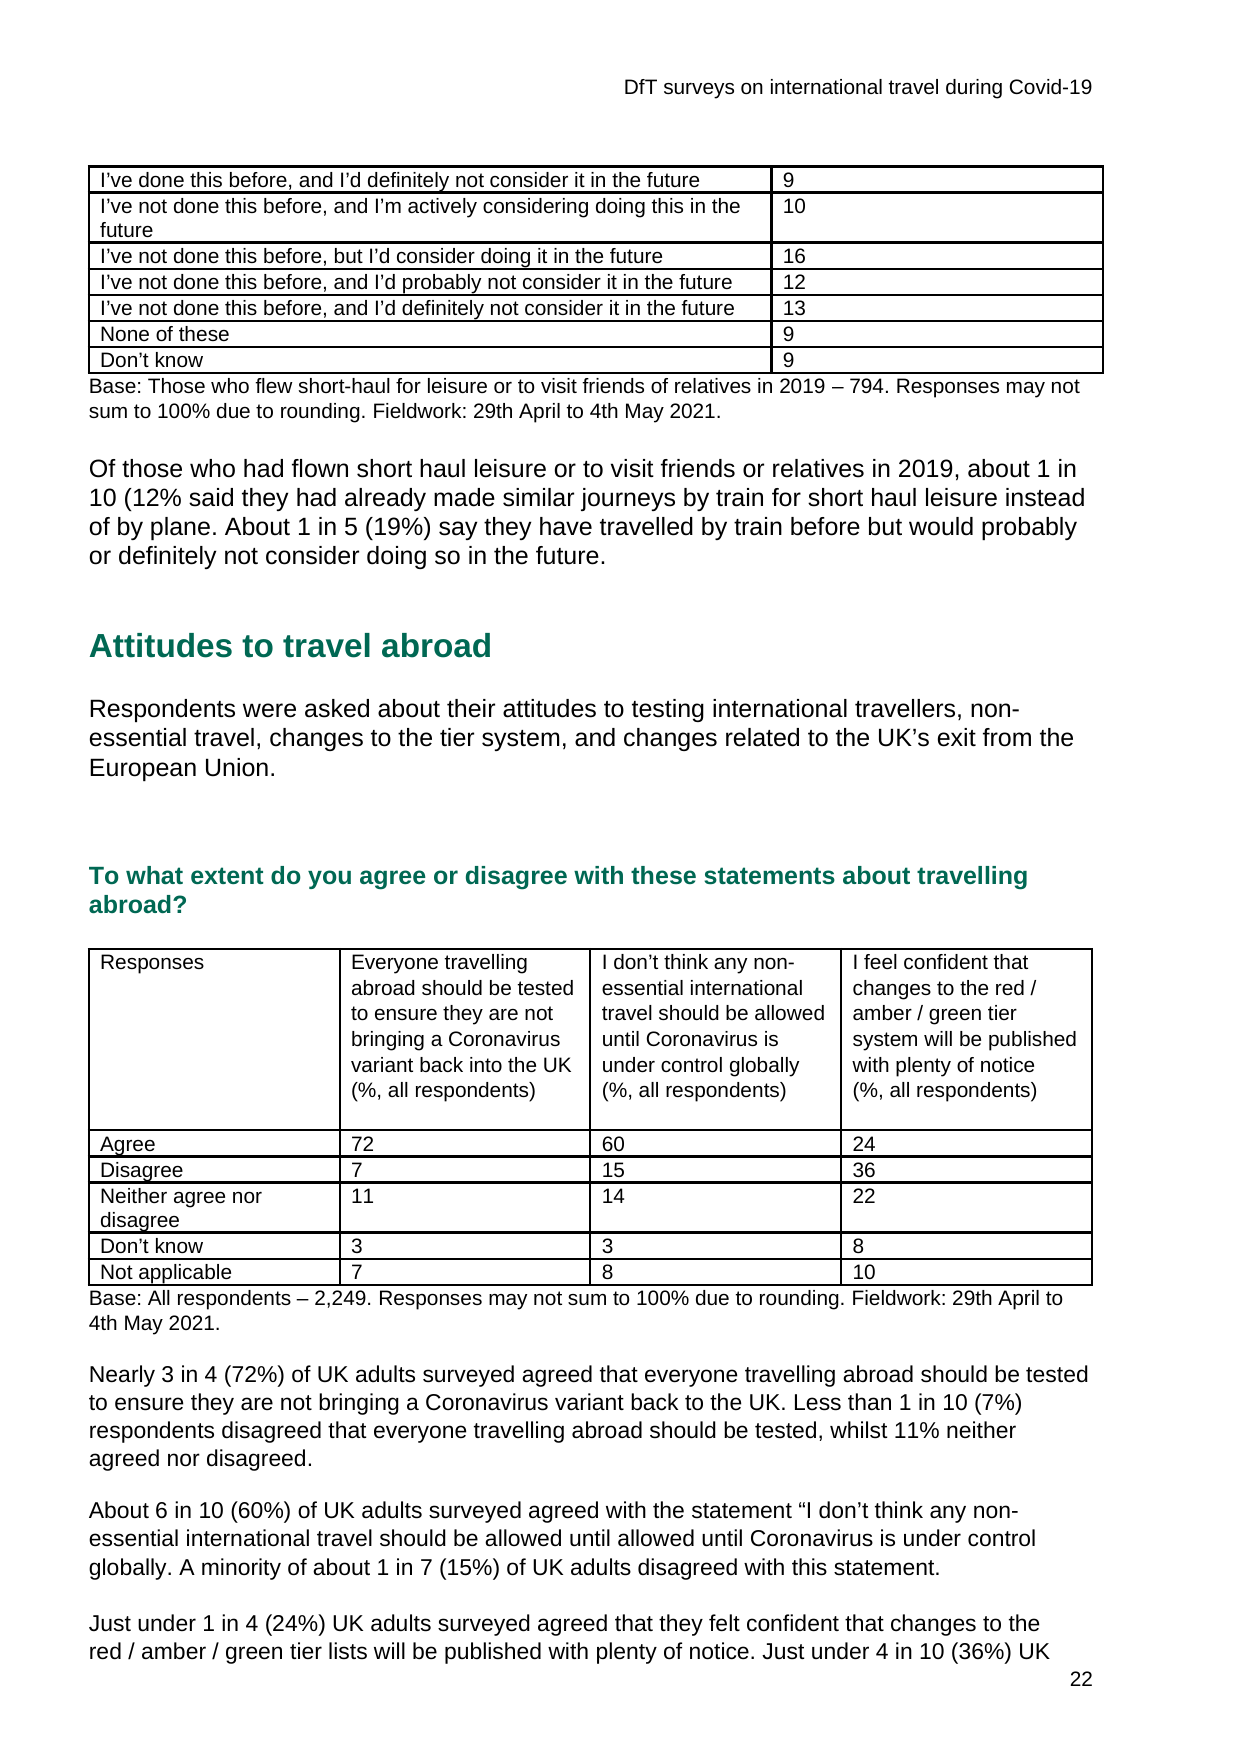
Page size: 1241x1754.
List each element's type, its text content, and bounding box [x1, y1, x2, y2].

text Just under 1 in 4 (24%) UK adults surveyed agreed that they felt confident that changes to the red / amber / green tier lists will be published with plenty of notice. Just under 4 in 10 (36%) UK [89, 1610, 1092, 1664]
table_cell 11 [341, 1184, 589, 1231]
table_header Everyone travelling abroad should be tested to ensure they are not bringing a Coronavirus variant back into the UK (%, all respondents) [341, 950, 589, 1129]
table_cell 8 [591, 1260, 840, 1283]
table_cell 24 [842, 1131, 1091, 1155]
text Respondents were asked about their attitudes to testing international travellers, non-essential travel, changes to the tier system, and changes related to the UK’s exit from the European Union. [89, 694, 1092, 781]
table_cell Disagree [90, 1158, 339, 1181]
table_cell 10 [773, 194, 1102, 241]
table_cell 36 [842, 1158, 1091, 1181]
table_cell I’ve not done this before, and I’d definitely not consider it in the future [90, 296, 770, 319]
table_cell I’ve done this before, and I’d definitely not consider it in the future [90, 168, 770, 191]
table_cell 15 [591, 1158, 840, 1181]
table_cell I’ve not done this before, and I’m actively considering doing this in the future [90, 194, 770, 241]
table_cell 7 [341, 1260, 589, 1283]
table_header Responses [90, 950, 339, 1129]
text About 6 in 10 (60%) of UK adults surveyed agreed with the statement “I don’t think any non-essential international travel should be allowed until allowed until Coronavirus is under control globally. A minority of about 1 in 7 (15%) of UK adults disagreed with this statement. [89, 1497, 1092, 1580]
table_cell 12 [773, 270, 1102, 293]
table_header I feel confident that changes to the red / amber / green tier system will be published with plenty of notice (%, all respondents) [842, 950, 1091, 1129]
table_header I don’t think any non-essential international travel should be allowed until Coronavirus is under control globally (%, all respondents) [591, 950, 840, 1129]
table_cell Don’t know [90, 348, 770, 372]
table_cell Agree [90, 1131, 339, 1155]
table_cell I’ve not done this before, but I’d consider doing it in the future [90, 244, 770, 267]
table_cell 72 [341, 1131, 589, 1155]
table_cell I’ve not done this before, and I’d probably not consider it in the future [90, 270, 770, 293]
table_cell 16 [773, 244, 1102, 267]
table_cell 10 [842, 1260, 1091, 1283]
table_cell 9 [773, 322, 1102, 346]
table_cell 13 [773, 296, 1102, 319]
table_cell 22 [842, 1184, 1091, 1231]
table_cell 3 [591, 1234, 840, 1257]
table_cell Neither agree nor disagree [90, 1184, 339, 1231]
table_cell 3 [341, 1234, 589, 1257]
subtitle To what extent do you agree or disagree with these statements about travelling abroad? [89, 860, 1092, 919]
text Of those who had flown short haul leisure or to visit friends or relatives in 2019, about 1 in 10 (12% said they had already made similar journeys by train for short haul leisure instead of by plane. About 1 in 5 (19%) say they have travelled by train before but would probably or definitely not consider doing so in the future. [89, 453, 1092, 570]
table_cell 7 [341, 1158, 589, 1181]
table_cell Not applicable [90, 1260, 339, 1283]
subtitle Attitudes to travel abroad [89, 623, 1092, 664]
table_cell 14 [591, 1184, 840, 1231]
table_cell 60 [591, 1131, 840, 1155]
text Base: Those who flew short-haul for leisure or to visit friends of relatives in 2019 – 794. Responses may not sum to 100% due to rounding. Fieldwork: 29th April to 4th May 2021. [89, 374, 1092, 423]
text Nearly 3 in 4 (72%) of UK adults surveyed agreed that everyone travelling abroad should be tested to ensure they are not bringing a Coronavirus variant back to the UK. Less than 1 in 10 (7%) respondents disagreed that everyone travelling abroad should be tested, whilst 11% neither agreed nor disagreed. [89, 1361, 1092, 1472]
table_cell None of these [90, 322, 770, 346]
table_cell 8 [842, 1234, 1091, 1257]
table_cell 9 [773, 168, 1102, 191]
table_cell Don’t know [90, 1234, 339, 1257]
text Base: All respondents – 2,249. Responses may not sum to 100% due to rounding. Fieldwork: 29th April to 4th May 2021. [89, 1286, 1092, 1335]
table_cell 9 [773, 348, 1102, 372]
